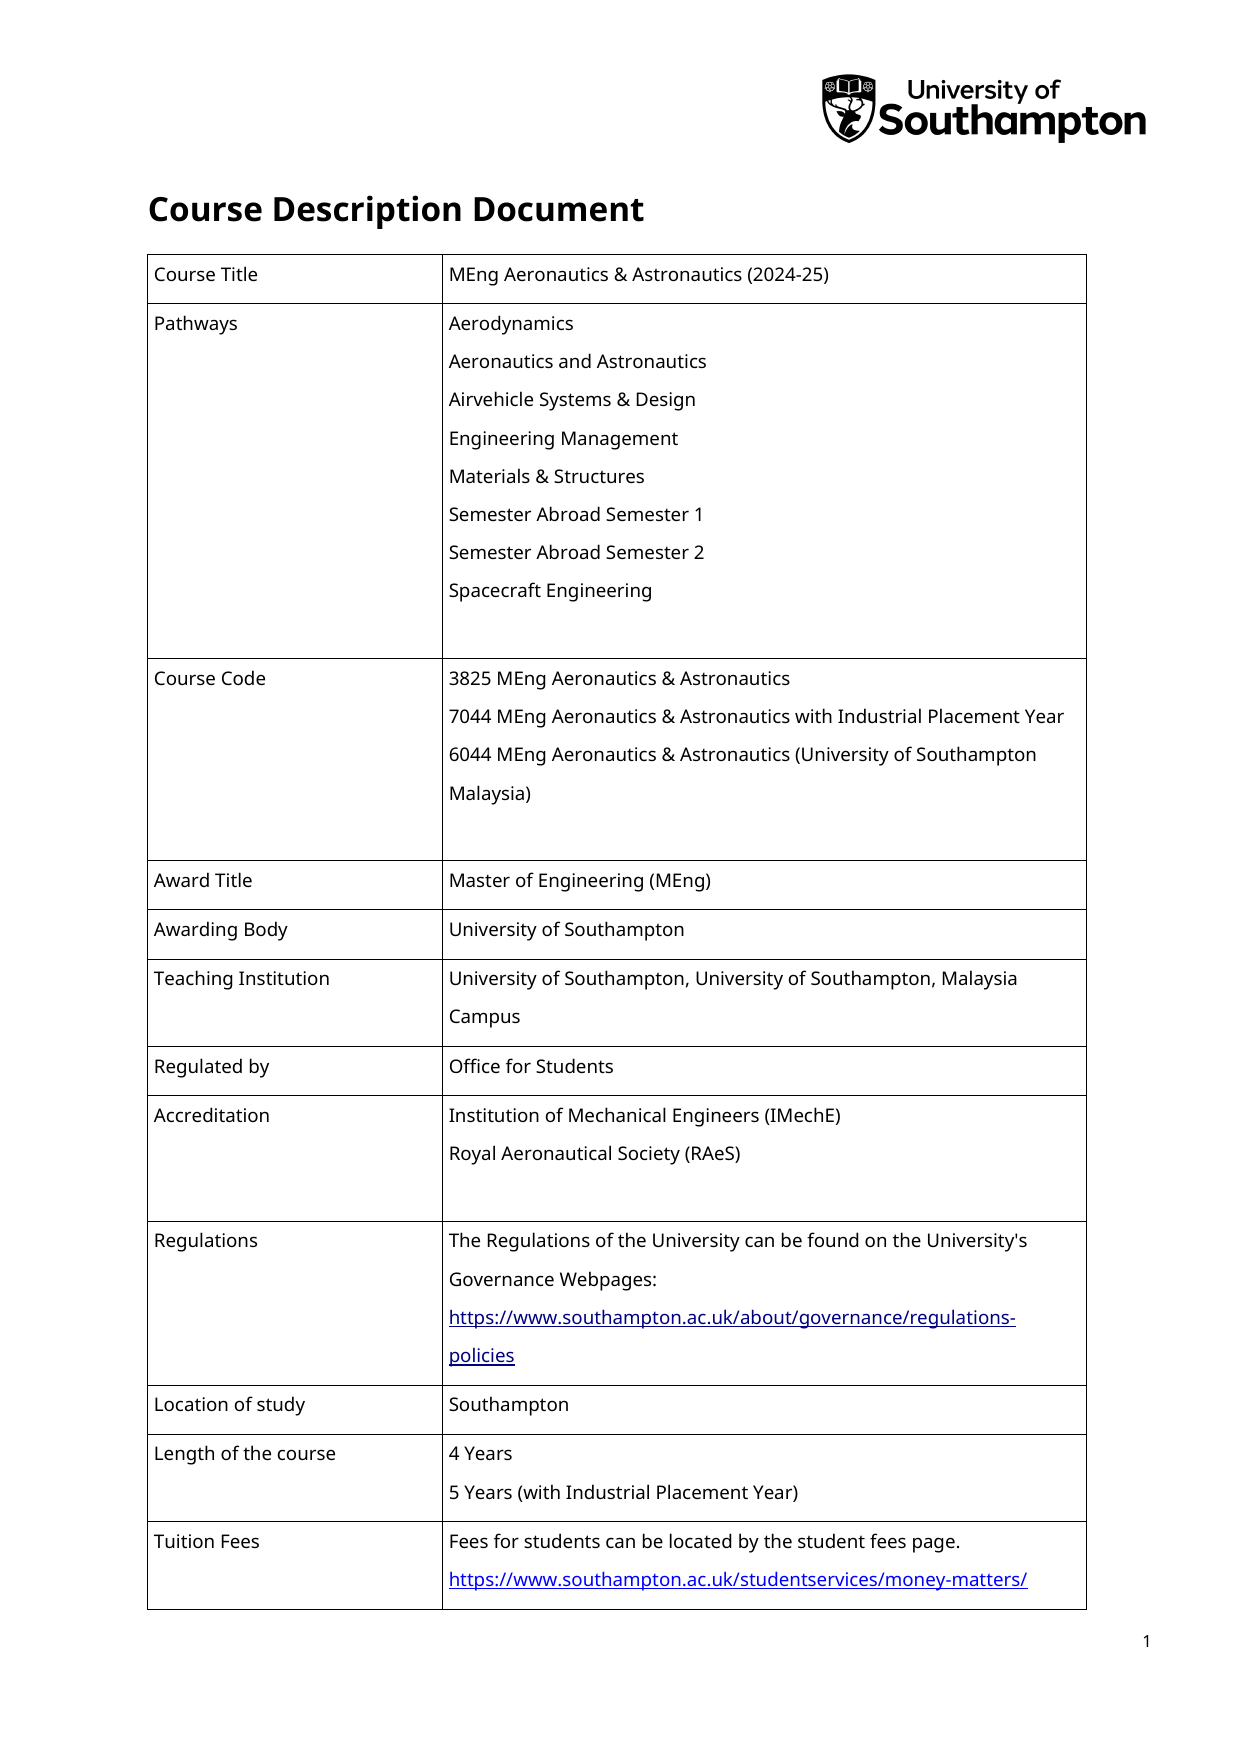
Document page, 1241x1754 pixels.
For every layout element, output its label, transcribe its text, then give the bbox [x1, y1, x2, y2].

table_cell 3825 MEng Aeronautics & Astronautics 7044 MEng Aeronautics & Astronautics with Industrial Placement Year 6044 MEng Aeronautics & Astronautics (University of Southampton Malaysia) [443, 659, 1086, 860]
table_cell Length of the course [148, 1435, 442, 1521]
table_cell Institution of Mechanical Engineers (IMechE) Royal Aeronautical Society (RAeS) [443, 1096, 1086, 1221]
table_cell Office for Students [443, 1047, 1086, 1095]
table_cell Aerodynamics Aeronautics and Astronautics Airvehicle Systems & Design Engineering Management Materials & Structures Semester Abroad Semester 1 Semester Abroad Semester 2 Spacecraft Engineering [443, 304, 1086, 658]
table_cell The Regulations of the University can be found on the University's Governance Webpages: https://www.southampton.ac.uk/about/governance/regulations-policies [443, 1222, 1086, 1384]
table_cell Award Title [148, 861, 442, 909]
table_cell Regulated by [148, 1047, 442, 1095]
table_header MEng Aeronautics & Astronautics (2024-25) [443, 255, 1086, 303]
table_cell Teaching Institution [148, 960, 442, 1046]
table_header Course Title [148, 255, 442, 303]
subtitle Course Description Document [148, 186, 1152, 231]
table_cell Location of study [148, 1386, 442, 1434]
table_cell Master of Engineering (MEng) [443, 861, 1086, 909]
table_cell University of Southampton [443, 910, 1086, 958]
table_cell Awarding Body [148, 910, 442, 958]
table_cell Course Code [148, 659, 442, 860]
table_cell Fees for students can be located by the student fees page. https://www.southampton.ac.uk/studentservices/money-matters/ [443, 1522, 1086, 1608]
table_cell Tuition Fees [148, 1522, 442, 1608]
table_cell Regulations [148, 1222, 442, 1384]
table_cell University of Southampton, University of Southampton, Malaysia Campus [443, 960, 1086, 1046]
table_cell Accreditation [148, 1096, 442, 1221]
table_cell 4 Years 5 Years (with Industrial Placement Year) [443, 1435, 1086, 1521]
table_cell Southampton [443, 1386, 1086, 1434]
table_cell Pathways [148, 304, 442, 658]
